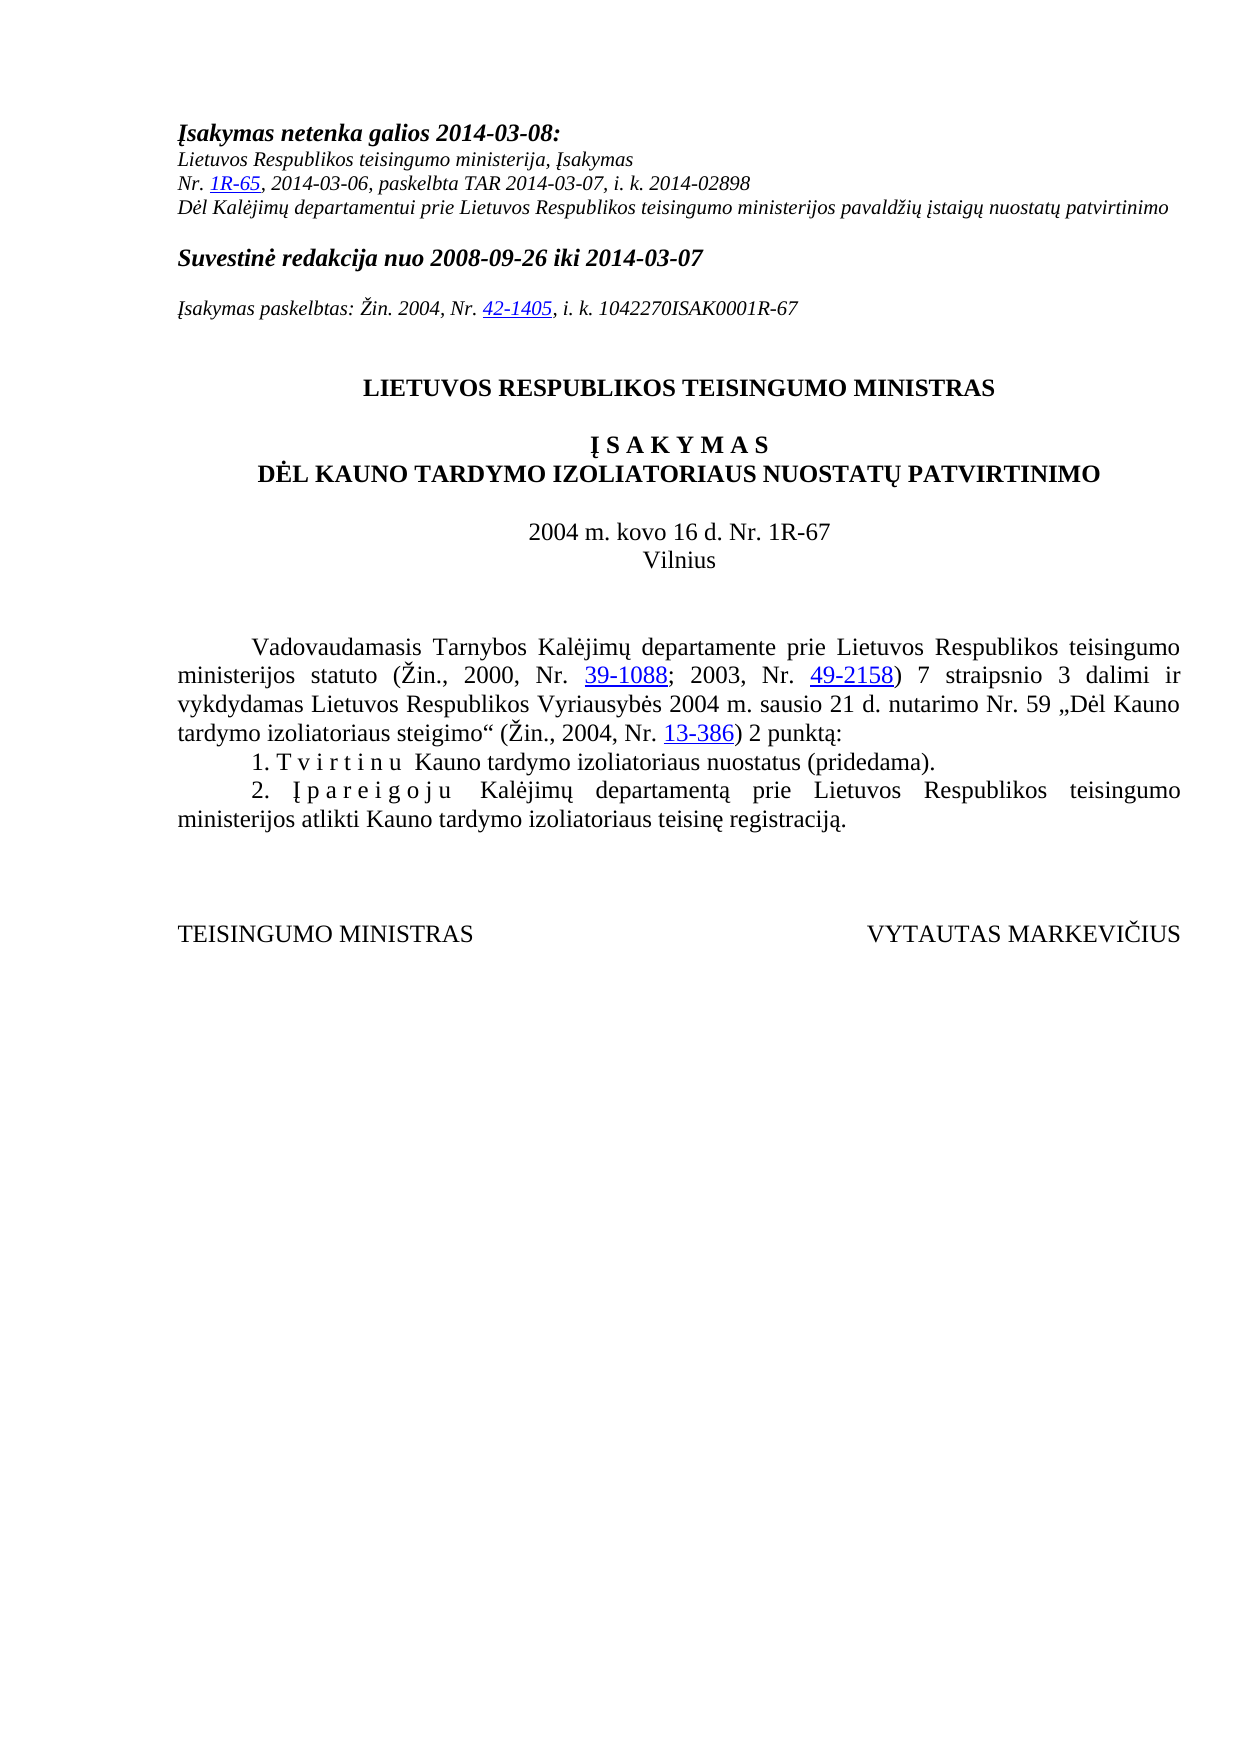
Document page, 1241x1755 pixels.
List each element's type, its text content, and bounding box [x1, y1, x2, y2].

text LIETUVOS RESPUBLIKOS TEISINGUMO MINISTRAS [177, 373, 1181, 402]
text Nr. 1R-65, 2014-03-06, paskelbta TAR 2014-03-07, i. k. 2014-02898 [177, 171, 1181, 195]
text Teisingumo ministras Vytautas Markevičius [177, 919, 1181, 948]
text Įsakymas netenka galios 2014-03-08: [177, 118, 1181, 147]
text Suvestinė redakcija nuo 2008-09-26 iki 2014-03-07 [177, 243, 1181, 272]
text 2. Įpareigoju Kalėjimų departamentą prie Lietuvos Respublikos teisingumo ministerijos atlikti Kauno tardymo izoliatoriaus teisinę registraciją. [177, 775, 1181, 833]
text Lietuvos Respublikos teisingumo ministerija, Įsakymas [177, 147, 1181, 171]
text 2004 m. kovo 16 d. Nr. 1R-67 [177, 517, 1181, 545]
text Į S A K Y M A S [177, 430, 1181, 459]
text Vadovaudamasis Tarnybos Kalėjimų departamente prie Lietuvos Respublikos teisingumo ministerijos statuto (Žin., 2000, Nr. 39-1088; 2003, Nr. 49-2158) 7 straipsnio 3 dalimi ir vykdydamas Lietuvos Respublikos Vyriausybės 2004 m. sausio 21 d. nutarimo Nr. 59 „Dėl Kauno tardymo izoliatoriaus steigimo“ (Žin., 2004, Nr. 13-386) 2 punktą: [177, 632, 1181, 747]
text Dėl Kalėjimų departamentui prie Lietuvos Respublikos teisingumo ministerijos pavaldžių įstaigų nuostatų patvirtinimo [177, 195, 1181, 219]
text Įsakymas paskelbtas: Žin. 2004, Nr. 42-1405, i. k. 1042270ISAK0001R-67 [177, 296, 1181, 320]
text DĖL KAUNO TARDYMO IZOLIATORIAUS NUOSTATŲ PATVIRTINIMO [177, 459, 1181, 488]
text 1. Tvirtinu Kauno tardymo izoliatoriaus nuostatus (pridedama). [177, 747, 1181, 775]
text Vilnius [177, 545, 1181, 574]
